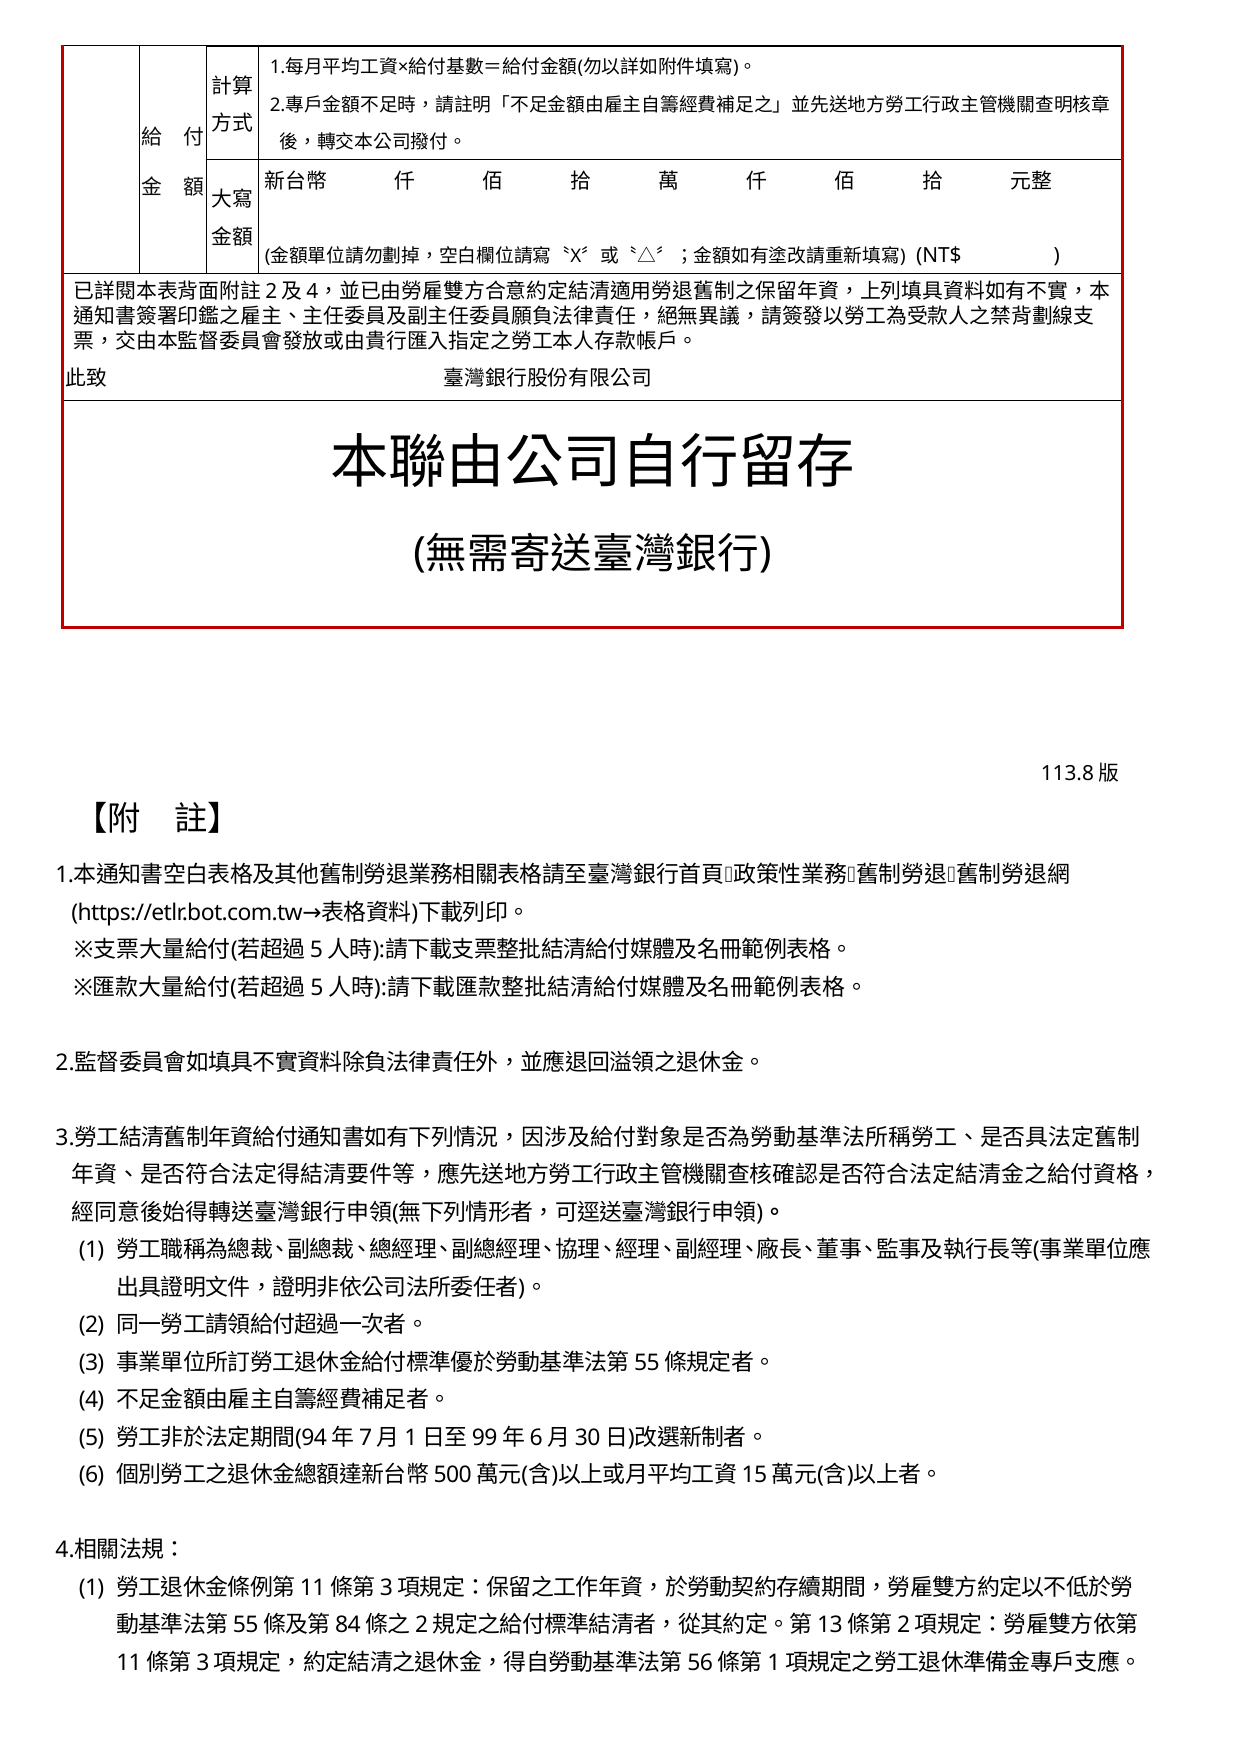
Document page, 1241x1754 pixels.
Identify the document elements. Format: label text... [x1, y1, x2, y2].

text ※支票大量給付(若超過5人時):請下載支票整批結清給付媒體及名冊範例表格。 [68, 929, 1152, 966]
table_cell 1.每月平均工資×給付基數＝給付金額(勿以詳如附件填寫)。 2.專戶金額不足時，請註明「不足金額由雇主自籌經費補足之」並先送地方勞工行政主管機關查明核章後，轉交本公司撥付。 [259, 47, 1121, 159]
text 4.相關法規： [55, 1529, 1152, 1566]
table_cell 新台幣 仟 佰 拾 萬 仟 佰 拾 元整 (金額單位請勿劃掉，空白欄位請寫〝X〞或〝△〞；金額如有塗改請重新填寫) (NT$ ) [259, 160, 1121, 273]
text 【附 註】 [74, 779, 1152, 854]
table_cell 大寫 金額 [207, 160, 258, 273]
table_cell 本聯由公司自行留存 (無需寄送臺灣銀行) [64, 401, 1121, 626]
list 不足金額由雇主自籌經費補足者。 [78, 1379, 1152, 1416]
text 3.勞工結清舊制年資給付通知書如有下列情況，因涉及給付對象是否為勞動基準法所稱勞工、是否具法定舊制年資、是否符合法定得結清要件等，應先送地方勞工行政主管機關查核確認是否符合法定結清金之給付資格，經同意後始得轉送臺灣銀行申領(無下列情形者，可逕送臺灣銀行申領)。 [55, 1116, 1152, 1229]
table_cell 已詳閱本表背面附註2及4，並已由勞雇雙方合意約定結清適用勞退舊制之保留年資，上列填具資料如有不實，本通知書簽署印鑑之雇主、主任委員及副主任委員願負法律責任，絕無異議，請簽發以勞工為受款人之禁背劃線支票，交由本監督委員會發放或由貴行匯入指定之勞工本人存款帳戶。 此致 臺灣銀行股份有限公司 [64, 274, 1121, 400]
list 同一勞工請領給付超過一次者。 [78, 1304, 1152, 1341]
text ※匯款大量給付(若超過5人時):請下載匯款整批結清給付媒體及名冊範例表格。 [68, 966, 1152, 1004]
list 勞工退休金條例第11條第3項規定：保留之工作年資，於勞動契約存續期間，勞雇雙方約定以不低於勞動基準法第55條及第84條之2規定之給付標準結清者，從其約定。第13條第2項規定：勞雇雙方依第11條第3項規定，約定結清之退休金，得自勞動基準法第56條第1項規定之勞工退休準備金專戶支應。 [78, 1566, 1152, 1679]
text 2.監督委員會如填具不實資料除負法律責任外，並應退回溢領之退休金。 [55, 1041, 1152, 1079]
text 113.8版 [1041, 760, 1177, 785]
list 事業單位所訂勞工退休金給付標準優於勞動基準法第55條規定者。 [78, 1341, 1152, 1379]
list 勞工非於法定期間(94年7月1日至99年6月30日)改選新制者。 [78, 1416, 1152, 1454]
list 個別勞工之退休金總額達新台幣500萬元(含)以上或月平均工資15萬元(含)以上者。 [78, 1454, 1152, 1491]
table_cell 計算 方式 [207, 47, 258, 159]
list 勞工職稱為總裁、副總裁、總經理、副總經理、協理、經理、副經理、廠長、董事、監事及執行長等(事業單位應出具證明文件，證明非依公司法所委任者)。 [78, 1229, 1152, 1304]
text 1.本通知書空白表格及其他舊制勞退業務相關表格請至臺灣銀行首頁政策性業務舊制勞退舊制勞退網 (https://etlr.bot.com.tw→表格資料)下載列印。 [55, 854, 1152, 929]
table_cell 給 付 金 額 [140, 46, 206, 273]
